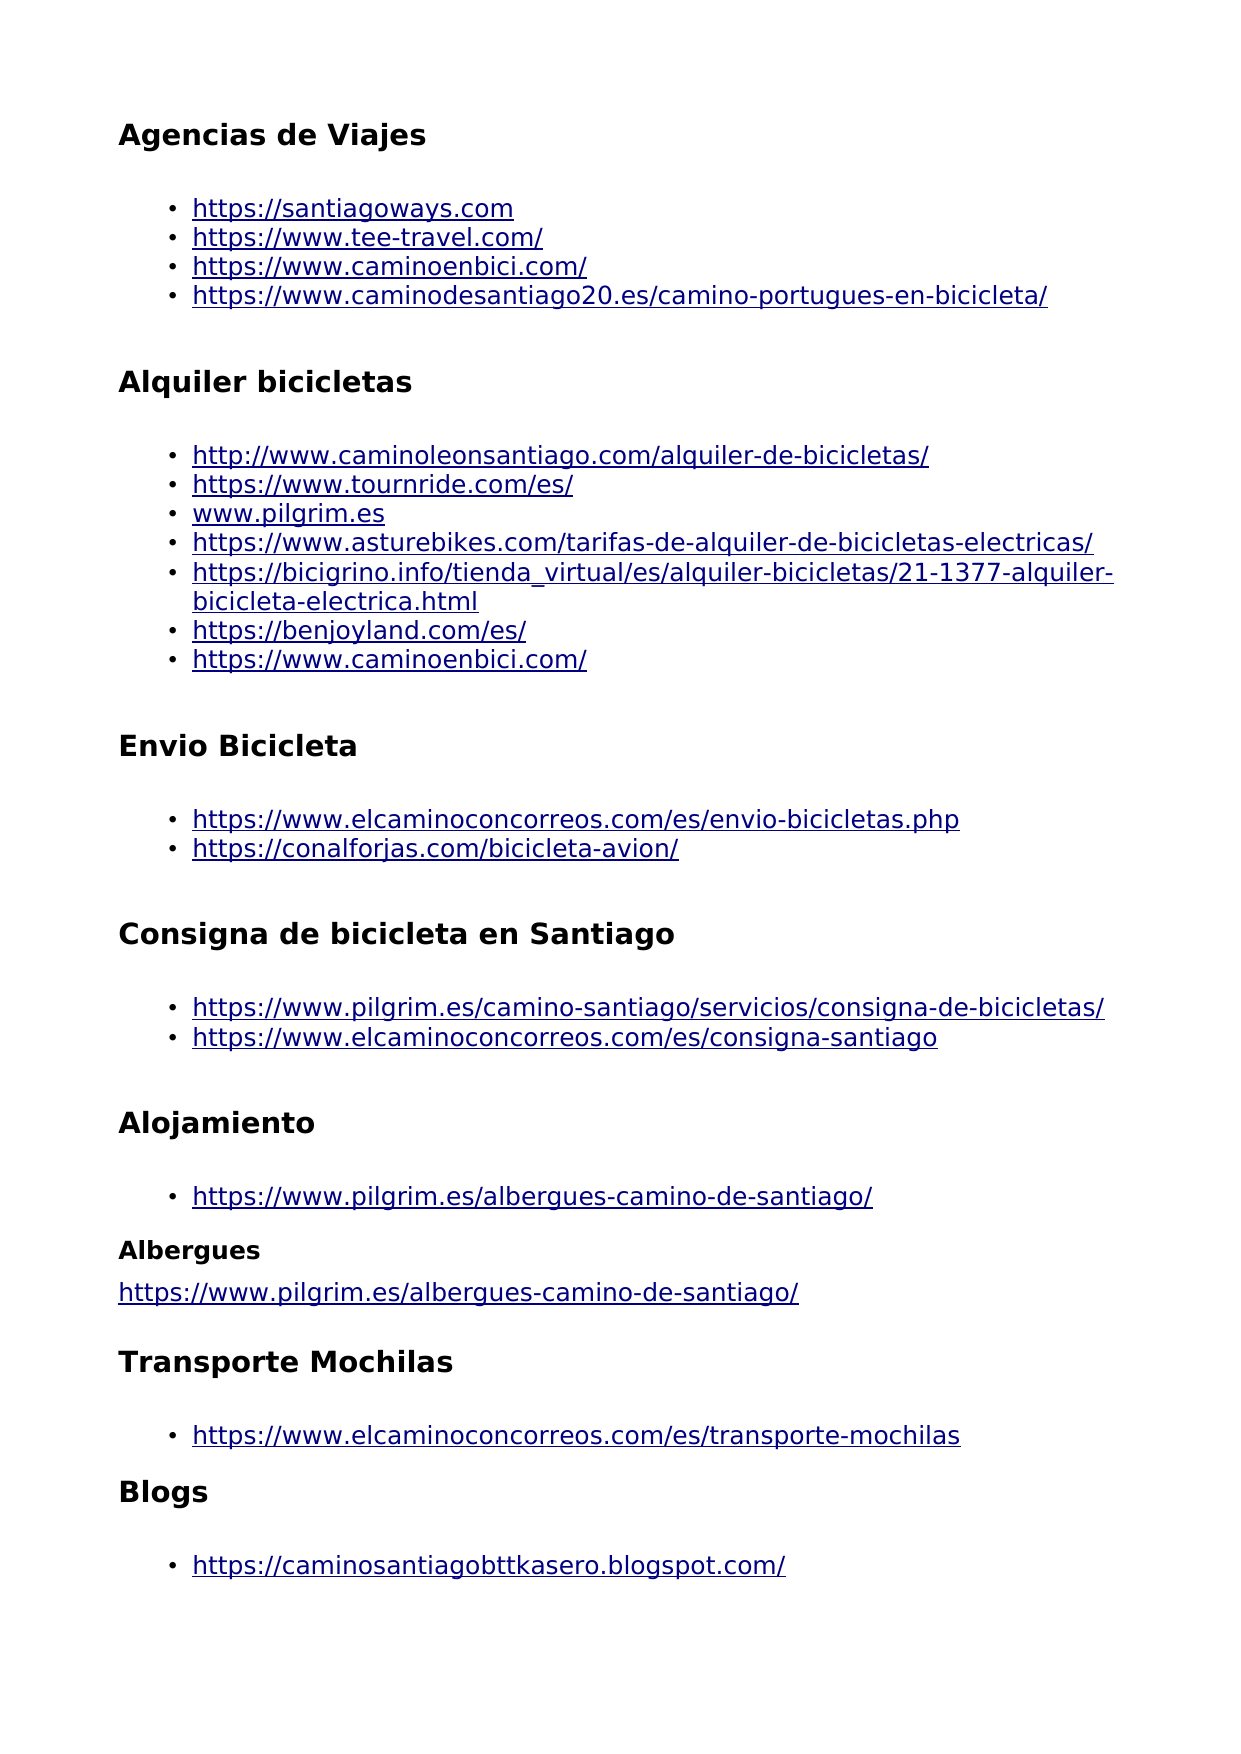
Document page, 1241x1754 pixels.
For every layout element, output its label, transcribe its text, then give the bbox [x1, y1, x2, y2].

text https://www.pilgrim.es/albergues-camino-de-santiago/ [118, 1278, 1122, 1307]
list https://www.pilgrim.es/albergues-camino-de-santiago/ [177, 1182, 1122, 1212]
list https://www.tournride.com/es/ [177, 470, 1122, 499]
subtitle Envio Bicicleta [118, 729, 1122, 763]
list https://www.caminoenbici.com/ [177, 645, 1122, 674]
list https://www.caminodesantiago20.es/camino-portugues-en-bicicleta/ [177, 282, 1122, 311]
list http://www.caminoleonsantiago.com/alquiler-de-bicicletas/ [177, 441, 1122, 470]
list https://www.elcaminoconcorreos.com/es/transporte-mochilas [177, 1421, 1122, 1450]
list https://www.caminoenbici.com/ [177, 252, 1122, 282]
subtitle Transporte Mochilas [118, 1345, 1122, 1379]
list https://santiagoways.com [177, 194, 1122, 223]
list https://caminosantiagobttkasero.blogspot.com/ [177, 1551, 1122, 1580]
list https://conalforjas.com/bicicleta-avion/ [177, 834, 1122, 863]
subtitle Consigna de bicicleta en Santiago [118, 918, 1122, 952]
list https://www.elcaminoconcorreos.com/es/consigna-santiago [177, 1023, 1122, 1052]
list https://www.elcaminoconcorreos.com/es/envio-bicicletas.php [177, 805, 1122, 834]
list https://bicigrino.info/tienda_virtual/es/alquiler-bicicletas/21-1377-alquiler-bicicleta-electrica.html [177, 558, 1122, 616]
list www.pilgrim.es [177, 499, 1122, 529]
list https://www.tee-travel.com/ [177, 223, 1122, 252]
list https://benjoyland.com/es/ [177, 616, 1122, 645]
subtitle Blogs [118, 1475, 1122, 1509]
subtitle Agencias de Viajes [118, 118, 1122, 152]
subtitle Alojamiento [118, 1106, 1122, 1140]
subtitle Albergues [118, 1237, 1122, 1266]
subtitle Alquiler bicicletas [118, 365, 1122, 399]
list https://www.pilgrim.es/camino-santiago/servicios/consigna-de-bicicletas/ [177, 994, 1122, 1023]
list https://www.asturebikes.com/tarifas-de-alquiler-de-bicicletas-electricas/ [177, 529, 1122, 558]
